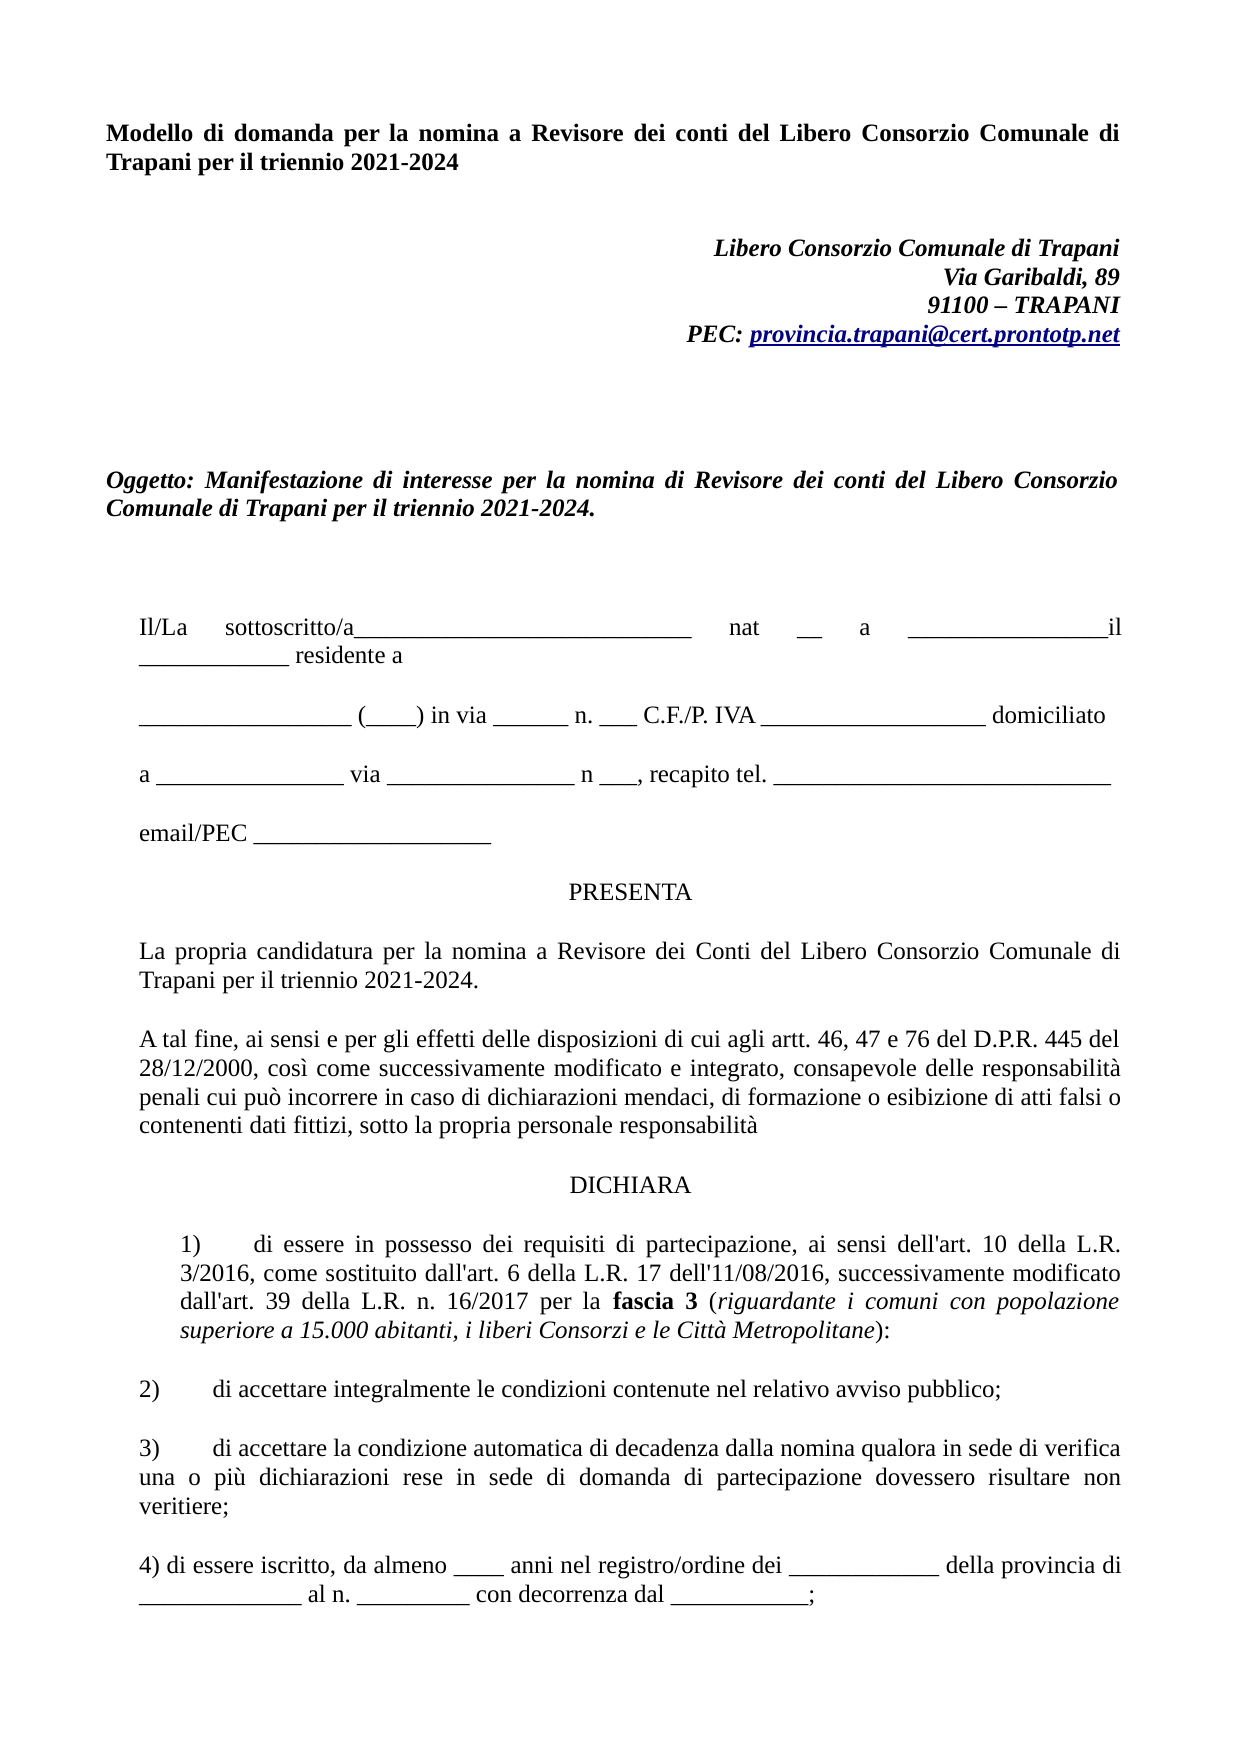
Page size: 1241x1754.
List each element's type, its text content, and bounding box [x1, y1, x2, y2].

text DICHIARA [139, 1170, 1122, 1198]
text A tal fine, ai sensi e per gli effetti delle disposizioni di cui agli artt. 46, 47 e 76 del D.P.R. 445 del 28/12/2000, così come successivamente modificato e integrato, consapevole delle responsabilità penali cui può incorrere in caso di dichiarazioni mendaci, di formazione o esibizione di atti falsi o contenenti dati fittizi, sotto la propria personale responsabilità [139, 1024, 1122, 1139]
text Il/La sottoscritto/a___________________________ nat __ a ________________il ____________ residente a [139, 612, 1122, 669]
text Via Garibaldi, 89 [106, 262, 1122, 291]
text _________________ (____) in via ______ n. ___ C.F./P. IVA __________________ domiciliato [139, 700, 1122, 728]
list di accettare integralmente le condizioni contenute nel relativo avviso pubblico; [139, 1374, 1122, 1403]
text Libero Consorzio Comunale di Trapani [106, 233, 1122, 262]
text La propria candidatura per la nomina a Revisore dei Conti del Libero Consorzio Comunale di Trapani per il triennio 2021-2024. [139, 936, 1122, 994]
text PRESENTA [139, 877, 1122, 906]
list di essere in possesso dei requisiti di partecipazione, ai sensi dell'art. 10 della L.R. 3/2016, come sostituito dall'art. 6 della L.R. 17 dell'11/08/2016, successivamente modificato dall'art. 39 della L.R. n. 16/2017 per la fascia 3 (riguardante i comuni con popolazione superiore a 15.000 abitanti, i liberi Consorzi e le Città Metropolitane): [180, 1229, 1122, 1344]
text Oggetto: Manifestazione di interesse per la nomina di Revisore dei conti del Libero Consorzio Comunale di Trapani per il triennio 2021-2024. [106, 465, 1122, 522]
text Modello di domanda per la nomina a Revisore dei conti del Libero Consorzio Comunale di Trapani per il triennio 2021-2024 [106, 118, 1122, 176]
text PEC: provincia.trapani@cert.prontotp.net [106, 319, 1122, 348]
text a _______________ via _______________ n ___, recapito tel. ___________________________ [139, 759, 1122, 788]
list di accettare la condizione automatica di decadenza dalla nomina qualora in sede di verifica una o più dichiarazioni rese in sede di domanda di partecipazione dovessero risultare non veritiere; [139, 1433, 1122, 1520]
text 91100 – TRAPANI [106, 291, 1122, 319]
text email/PEC ___________________ [139, 818, 1122, 847]
text 4) di essere iscritto, da almeno ____ anni nel registro/ordine dei ____________ della provincia di _____________ al n. _________ con decorrenza dal ___________; [139, 1550, 1122, 1608]
